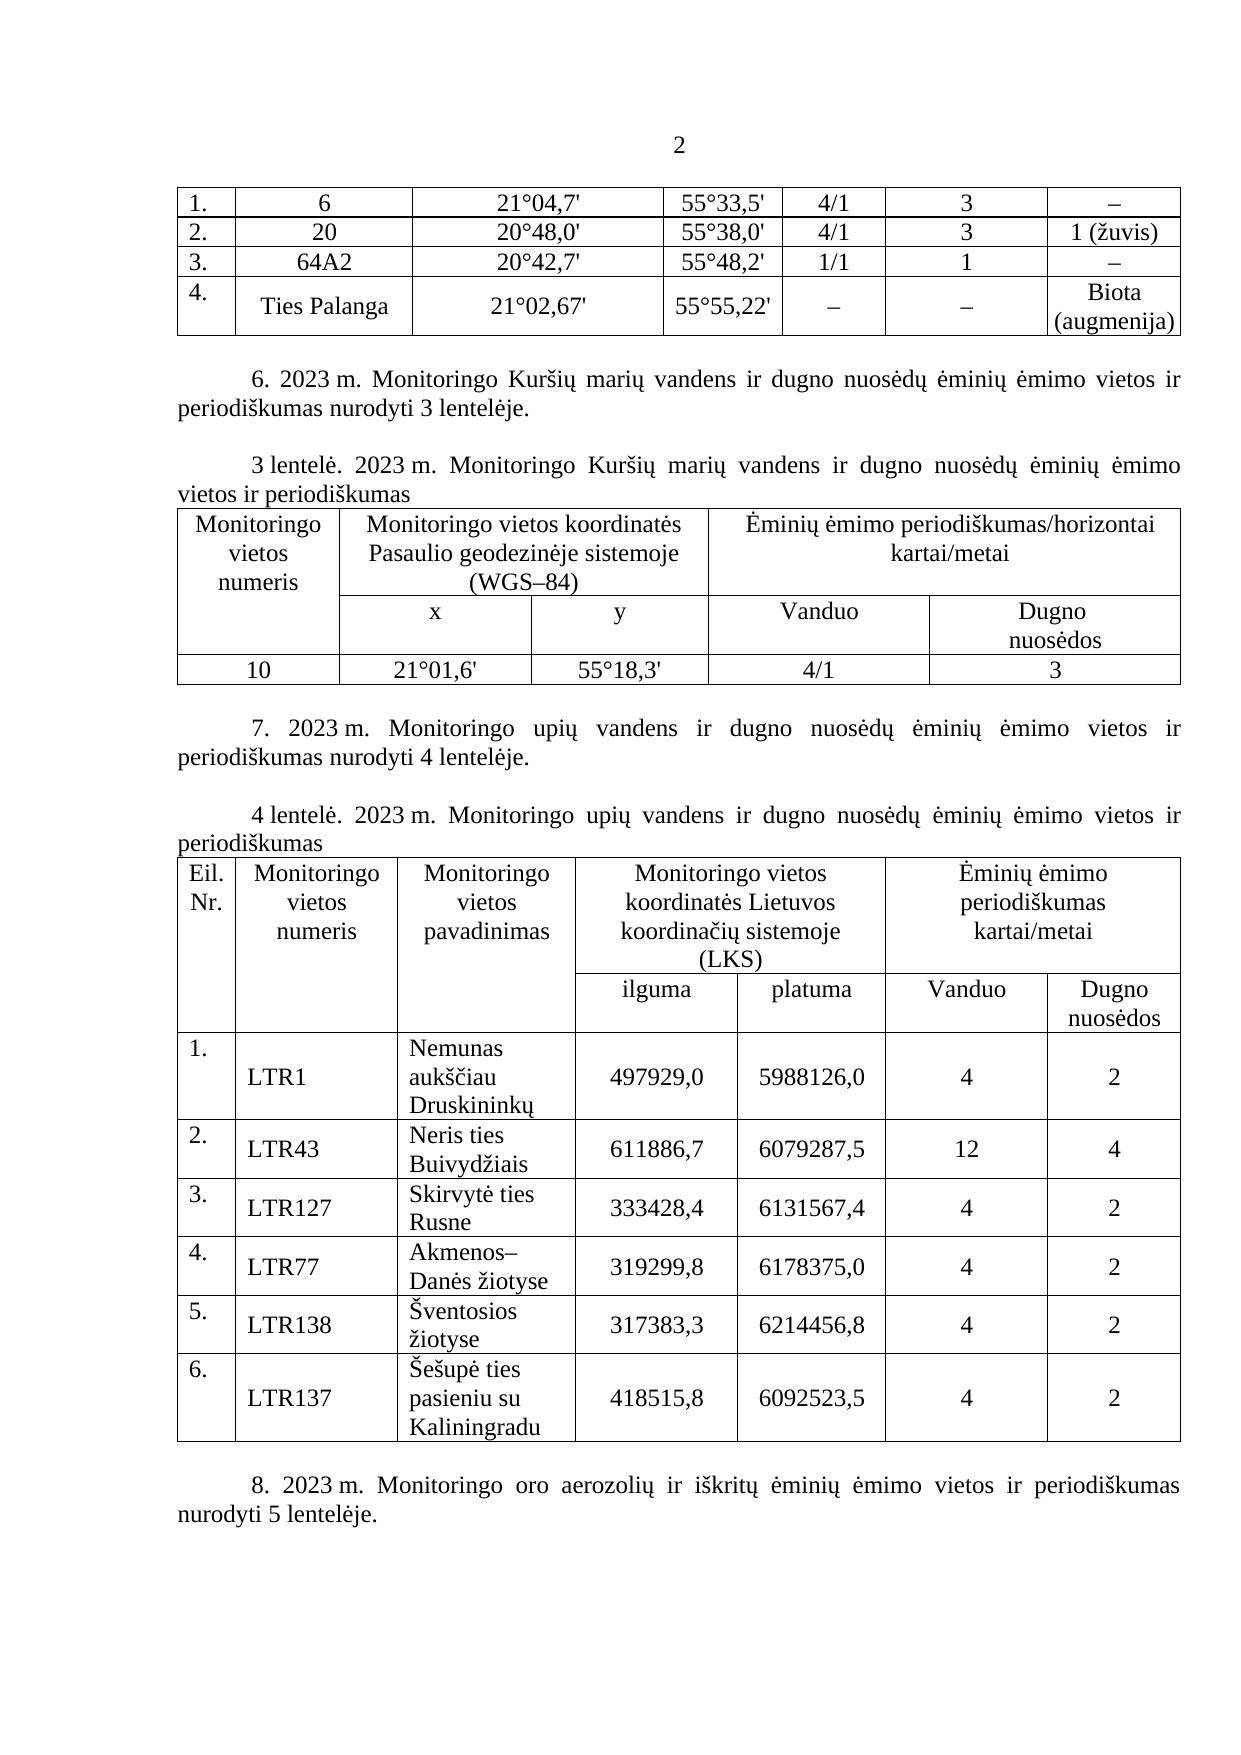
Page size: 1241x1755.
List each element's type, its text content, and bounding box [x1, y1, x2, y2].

table_cell 1. [178, 1033, 235, 1119]
table_cell LTR137 [236, 1354, 397, 1441]
table_cell 4/1 [783, 218, 885, 246]
table_cell LTR77 [236, 1237, 397, 1295]
table_cell y [532, 596, 708, 654]
table_cell 55°38,0' [664, 218, 782, 246]
table_cell 12 [886, 1120, 1047, 1178]
table_cell 2 [1048, 1354, 1180, 1441]
table_header Eil. Nr. [178, 858, 235, 1032]
table_cell LTR43 [236, 1120, 397, 1178]
table_cell 4 [886, 1354, 1047, 1441]
table_cell Šešupė ties pasieniu su Kaliningradu [398, 1354, 575, 1441]
table_cell 2. [178, 1120, 235, 1178]
table_cell 5. [178, 1296, 235, 1353]
table_cell 4 [886, 1237, 1047, 1295]
table_cell Akmenos–Danės žiotyse [398, 1237, 575, 1295]
table_cell platuma [738, 974, 885, 1032]
table_cell 497929,0 [576, 1033, 737, 1119]
table_cell 1/1 [783, 247, 885, 276]
table_cell 20°42,7' [413, 247, 663, 276]
table_cell 20°48,0' [413, 218, 663, 246]
table_cell 6178375,0 [738, 1237, 885, 1295]
table_cell 10 [178, 655, 339, 684]
table_cell 6131567,4 [738, 1179, 885, 1236]
table_cell Neris ties Buivydžiais [398, 1120, 575, 1178]
table_cell 319299,8 [576, 1237, 737, 1295]
table_cell 55°48,2' [664, 247, 782, 276]
table_cell 20 [236, 218, 412, 246]
table_header Monitoringo vietos pavadinimas [398, 858, 575, 1032]
table_cell 6092523,5 [738, 1354, 885, 1441]
table_cell 21°02,67' [413, 277, 663, 334]
table_cell 1. [178, 188, 235, 216]
table_cell 55°55,22' [664, 277, 782, 334]
table_cell 6079287,5 [738, 1120, 885, 1178]
text 3 lentelė. 2023 m. Monitoringo Kuršių marių vandens ir dugno nuosėdų ėminių ėmimo vietos ir periodiškumas [177, 451, 1181, 508]
table_header Ėminių ėmimo periodiškumas kartai/metai [886, 858, 1180, 973]
table_cell – [1048, 247, 1180, 276]
table_cell 3. [178, 1179, 235, 1236]
table_cell Dugno nuosėdos [1048, 974, 1180, 1032]
table_cell 1 (žuvis) [1048, 218, 1180, 246]
table_header Monitoringo vietos numeris [236, 858, 397, 1032]
table_cell 1 [886, 247, 1047, 276]
table_header Monitoringo vietos koordinatės Pasaulio geodezinėje sistemoje (WGS–84) [340, 509, 708, 595]
table_cell 5988126,0 [738, 1033, 885, 1119]
table_cell 6. [178, 1354, 235, 1441]
table_cell 2 [1048, 1237, 1180, 1295]
table_cell 2 [1048, 1179, 1180, 1236]
table_cell 3 [886, 218, 1047, 246]
table_cell 2 [1048, 1033, 1180, 1119]
table_cell 418515,8 [576, 1354, 737, 1441]
text 8. 2023 m. Monitoringo oro aerozolių ir iškritų ėminių ėmimo vietos ir periodiškumas nurodyti 5 lentelėje. [177, 1470, 1181, 1528]
table_cell ilguma [576, 974, 737, 1032]
table_cell 64A2 [236, 247, 412, 276]
table_cell x [340, 596, 531, 654]
table_cell 3 [930, 655, 1180, 684]
table_header Ėminių ėmimo periodiškumas/horizontai kartai/metai [709, 509, 1180, 595]
table_cell 4 [1048, 1120, 1180, 1178]
table_cell Skirvytė ties Rusne [398, 1179, 575, 1236]
table_cell 4/1 [783, 188, 885, 216]
table_cell 2. [178, 218, 235, 246]
table_cell 4. [178, 277, 235, 334]
table_cell 21°01,6' [340, 655, 531, 684]
table_cell 4 [886, 1296, 1047, 1353]
table_cell 317383,3 [576, 1296, 737, 1353]
table_cell Nemunas aukščiau Druskininkų [398, 1033, 575, 1119]
table_cell 4. [178, 1237, 235, 1295]
table_header Monitoringo vietos koordinatės Lietuvos koordinačių sistemoje (LKS) [576, 858, 885, 973]
table_cell Biota (augmenija) [1048, 277, 1180, 334]
table_cell 21°04,7' [413, 188, 663, 216]
table_cell LTR1 [236, 1033, 397, 1119]
text 6. 2023 m. Monitoringo Kuršių marių vandens ir dugno nuosėdų ėminių ėmimo vietos ir periodiškumas nurodyti 3 lentelėje. [177, 364, 1181, 422]
table_cell – [1048, 188, 1180, 216]
table_cell Vanduo [886, 974, 1047, 1032]
table_cell 611886,7 [576, 1120, 737, 1178]
table_cell 2 [1048, 1296, 1180, 1353]
table_cell Ties Palanga [236, 277, 412, 334]
table_cell 4 [886, 1179, 1047, 1236]
table_cell LTR138 [236, 1296, 397, 1353]
table_cell – [783, 277, 885, 334]
table_cell Dugno nuosėdos [930, 596, 1180, 654]
table_header Monitoringo vietos numeris [178, 509, 339, 654]
table_cell 4/1 [709, 655, 929, 684]
table_cell 3. [178, 247, 235, 276]
table_cell 3 [886, 188, 1047, 216]
table_cell Šventosios žiotyse [398, 1296, 575, 1353]
table_cell 55°18,3' [532, 655, 708, 684]
table_cell 333428,4 [576, 1179, 737, 1236]
table_cell 6 [236, 188, 412, 216]
table_cell 4 [886, 1033, 1047, 1119]
table_cell 6214456,8 [738, 1296, 885, 1353]
text 4 lentelė. 2023 m. Monitoringo upių vandens ir dugno nuosėdų ėminių ėmimo vietos ir periodiškumas [177, 800, 1181, 857]
table_cell 55°33,5' [664, 188, 782, 216]
table_cell Vanduo [709, 596, 929, 654]
table_cell LTR127 [236, 1179, 397, 1236]
table_cell – [886, 277, 1047, 334]
text 7. 2023 m. Monitoringo upių vandens ir dugno nuosėdų ėminių ėmimo vietos ir periodiškumas nurodyti 4 lentelėje. [177, 713, 1181, 771]
